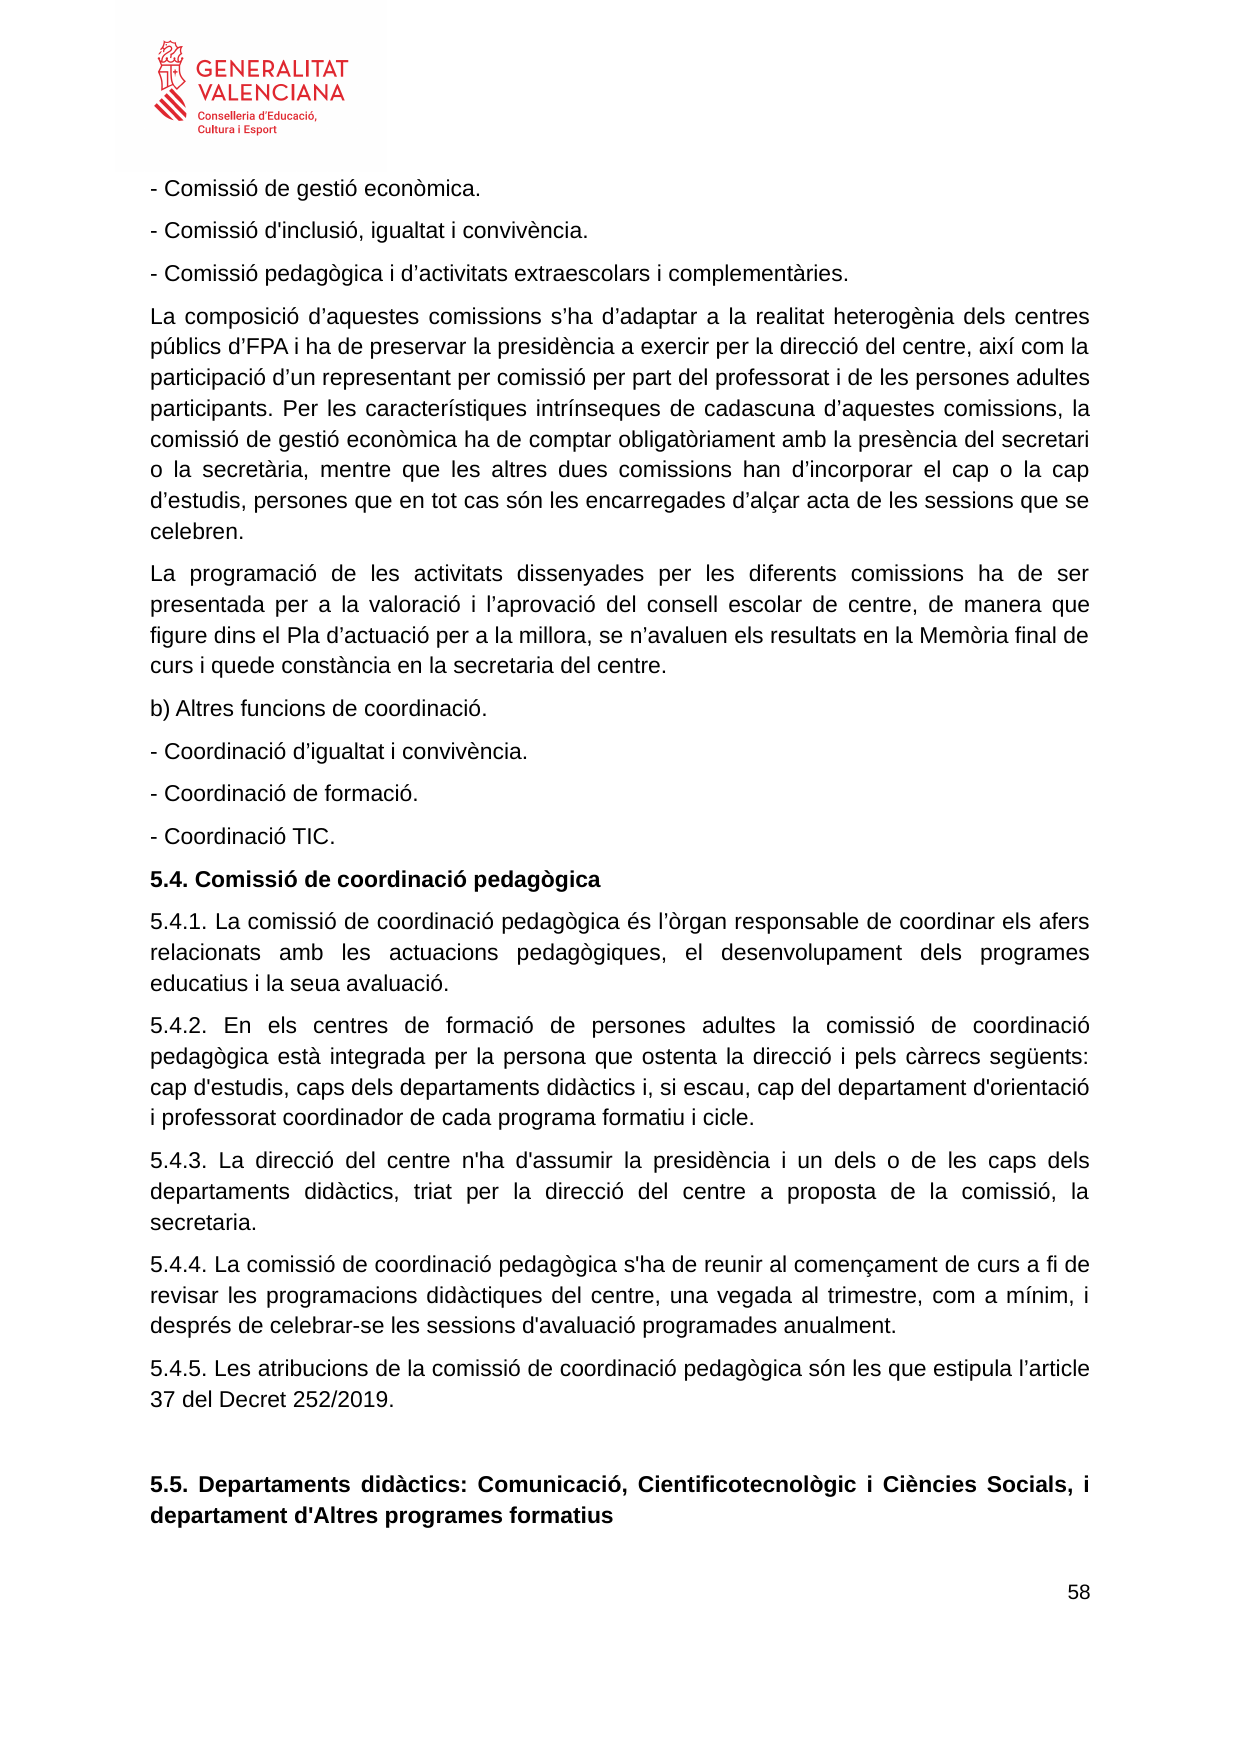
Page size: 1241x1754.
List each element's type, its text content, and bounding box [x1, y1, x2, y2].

text 5.5. Departaments didàctics: Comunicació, Cientificotecnològic i Ciències Socials, i departament d'Altres programes formatius [150, 1472, 1091, 1528]
text - Comissió d'inclusió, igualtat i convivència. [150, 218, 1091, 244]
text - Comissió de gestió econòmica. [150, 176, 1091, 201]
text - Comissió pedagògica i d’activitats extraescolars i complementàries. [150, 261, 1091, 286]
text La composició d’aquestes comissions s’ha d’adaptar a la realitat heterogènia dels centres públics d’FPA i ha de preservar la presidència a exercir per la direcció del centre, així com la participació d’un representant per comissió per part del professorat i de les persones adultes participants. Per les característiques intrínseques de cadascuna d’aquestes comissions, la comissió de gestió econòmica ha de comptar obligatòriament amb la presència del secretari o la secretària, mentre que les altres dues comissions han d’incorporar el cap o la cap d’estudis, persones que en tot cas són les encarregades d’alçar acta de les sessions que se celebren. [150, 303, 1091, 544]
text b) Altres funcions de coordinació. [150, 696, 1091, 721]
text 5.4.2. En els centres de formació de persones adultes la comissió de coordinació pedagògica està integrada per la persona que ostenta la direcció i pels càrrecs següents: cap d'estudis, caps dels departaments didàctics i, si escau, cap del departament d'orientació i professorat coordinador de cada programa formatiu i cicle. [150, 1013, 1091, 1131]
text 5.4.1. La comissió de coordinació pedagògica és l’òrgan responsable de coordinar els afers relacionats amb les actuacions pedagògiques, el desenvolupament dels programes educatius i la seua avaluació. [150, 909, 1091, 996]
text - Coordinació TIC. [150, 824, 1091, 849]
text 5.4. Comissió de coordinació pedagògica [150, 866, 1091, 892]
text - Coordinació d’igualtat i convivència. [150, 738, 1091, 764]
text - Coordinació de formació. [150, 781, 1091, 807]
text La programació de les activitats dissenyades per les diferents comissions ha de ser presentada per a la valoració i l’aprovació del consell escolar de centre, de manera que figure dins el Pla d’actuació per a la millora, se n’avaluen els resultats en la Memòria final de curs i quede constància en la secretaria del centre. [150, 561, 1091, 679]
text 5.4.4. La comissió de coordinació pedagògica s'ha de reunir al començament de curs a fi de revisar les programacions didàctiques del centre, una vegada al trimestre, com a mínim, i després de celebrar-se les sessions d'avaluació programades anualment. [150, 1252, 1091, 1339]
picture [114, 0, 388, 172]
text 5.4.5. Les atribucions de la comissió de coordinació pedagògica són les que estipula l’article 37 del Decret 252/2019. [150, 1356, 1091, 1412]
text 5.4.3. La direcció del centre n'ha d'assumir la presidència i un dels o de les caps dels departaments didàctics, triat per la direcció del centre a proposta de la comissió, la secretaria. [150, 1148, 1091, 1235]
